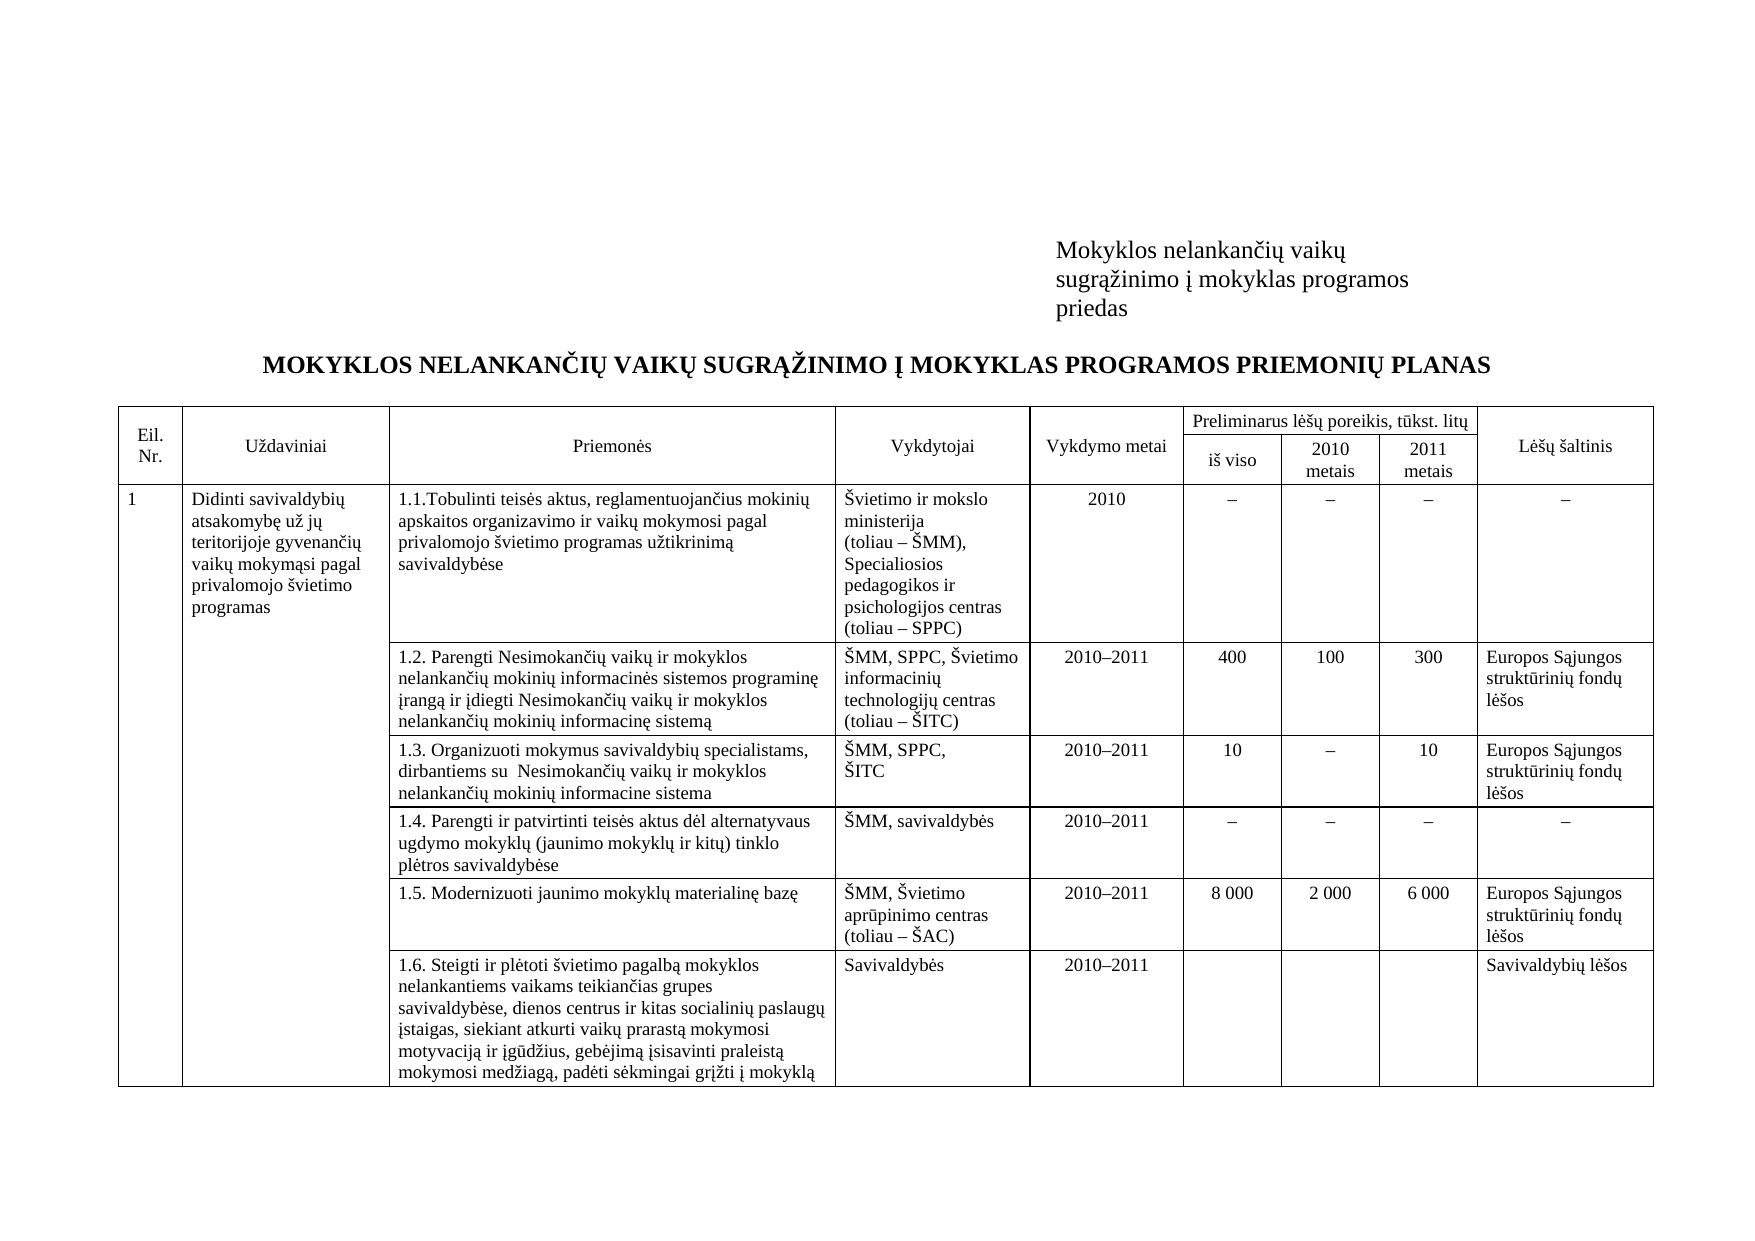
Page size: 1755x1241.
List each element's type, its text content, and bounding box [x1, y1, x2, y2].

table_cell – [1184, 808, 1281, 878]
table_cell [1184, 951, 1281, 1086]
table_cell 1.4. Parengti ir patvirtinti teisės aktus dėl alternatyvaus ugdymo mokyklų (jaunimo mokyklų ir kitų) tinklo plėtros savivaldybėse [390, 808, 835, 878]
table_cell 2010 metais [1282, 435, 1379, 484]
text Mokyklos nelankančių vaikų [1056, 235, 1636, 264]
table_header Priemonės [390, 407, 835, 484]
table_cell iš viso [1184, 435, 1281, 484]
table_cell – [1380, 485, 1477, 642]
table_cell 1.2. Parengti Nesimokančių vaikų ir mokyklos nelankančių mokinių informacinės sistemos programinę įrangą ir įdiegti Nesimokančių vaikų ir mokyklos nelankančių mokinių informacinę sistemą [390, 643, 835, 735]
table_cell 1.3. Organizuoti mokymus savivaldybių specialistams, dirbantiems su Nesimokančių vaikų ir mokyklos nelankančių mokinių informacine sistema [390, 736, 835, 806]
table_cell 1 [119, 485, 182, 1086]
table_cell – [1282, 485, 1379, 642]
table_cell 1.1.Tobulinti teisės aktus, reglamentuojančius mokinių apskaitos organizavimo ir vaikų mokymosi pagal privalomojo švietimo programas užtikrinimą savivaldybėse [390, 485, 835, 642]
text Mokyklos nelankančių vaikų sugrąžinimo į mokyklas programos priemonIŲ PLANAS [118, 350, 1636, 379]
table_header Lėšų šaltinis [1478, 407, 1653, 484]
table_cell 10 [1184, 736, 1281, 806]
table_cell [1380, 951, 1477, 1086]
table_cell 2010 [1031, 485, 1183, 642]
table_cell 2011 metais [1380, 435, 1477, 484]
table_cell [1282, 951, 1379, 1086]
table_cell 2010–2011 [1031, 879, 1183, 949]
table_cell ŠMM, Švietimo aprūpinimo centras (toliau – ŠAC) [836, 879, 1029, 949]
table_cell 2 000 [1282, 879, 1379, 949]
table_header Vykdytojai [836, 407, 1029, 484]
table_header Preliminarus lėšų poreikis, tūkst. litų [1184, 407, 1477, 434]
table_cell Švietimo ir mokslo ministerija (toliau – ŠMM), Specialiosios pedagogikos ir psichologijos centras (toliau – SPPC) [836, 485, 1029, 642]
table_cell – [1282, 808, 1379, 878]
table_cell – [1282, 736, 1379, 806]
table_cell 300 [1380, 643, 1477, 735]
table_cell Savivaldybių lėšos [1478, 951, 1653, 1086]
table_header Eil. Nr. [119, 407, 182, 484]
table_cell 10 [1380, 736, 1477, 806]
table_cell 8 000 [1184, 879, 1281, 949]
table_cell 100 [1282, 643, 1379, 735]
table_cell – [1184, 485, 1281, 642]
table_cell 6 000 [1380, 879, 1477, 949]
table_cell Didinti savivaldybių atsakomybę už jų teritorijoje gyvenančių vaikų mokymąsi pagal privalomojo švietimo programas [183, 485, 389, 1086]
table_cell 2010–2011 [1031, 643, 1183, 735]
table_cell – [1478, 808, 1653, 878]
table_cell Europos Sąjungos struktūrinių fondų lėšos [1478, 879, 1653, 949]
table_cell – [1380, 808, 1477, 878]
table_header Uždaviniai [183, 407, 389, 484]
table_cell 1.5. Modernizuoti jaunimo mokyklų materialinę bazę [390, 879, 835, 949]
table_header Vykdymo metai [1031, 407, 1183, 484]
table_cell 2010–2011 [1031, 951, 1183, 1086]
table_cell 400 [1184, 643, 1281, 735]
text sugrąžinimo į mokyklas programos [1056, 264, 1636, 293]
table_cell ŠMM, SPPC, ŠITC [836, 736, 1029, 806]
table_cell Europos Sąjungos struktūrinių fondų lėšos [1478, 643, 1653, 735]
table_cell Europos Sąjungos struktūrinių fondų lėšos [1478, 736, 1653, 806]
table_cell Savivaldybės [836, 951, 1029, 1086]
text priedas [1056, 293, 1636, 322]
table_cell – [1478, 485, 1653, 642]
table_cell 1.6. Steigti ir plėtoti švietimo pagalbą mokyklos nelankantiems vaikams teikiančias grupes savivaldybėse, dienos centrus ir kitas socialinių paslaugų įstaigas, siekiant atkurti vaikų prarastą mokymosi motyvaciją ir įgūdžius, gebėjimą įsisavinti praleistą mokymosi medžiagą, padėti sėkmingai grįžti į mokyklą [390, 951, 835, 1086]
table_cell 2010–2011 [1031, 736, 1183, 806]
table_cell 2010–2011 [1031, 808, 1183, 878]
table_cell ŠMM, SPPC, Švietimo informacinių technologijų centras (toliau – ŠITC) [836, 643, 1029, 735]
table_cell ŠMM, savivaldybės [836, 808, 1029, 878]
